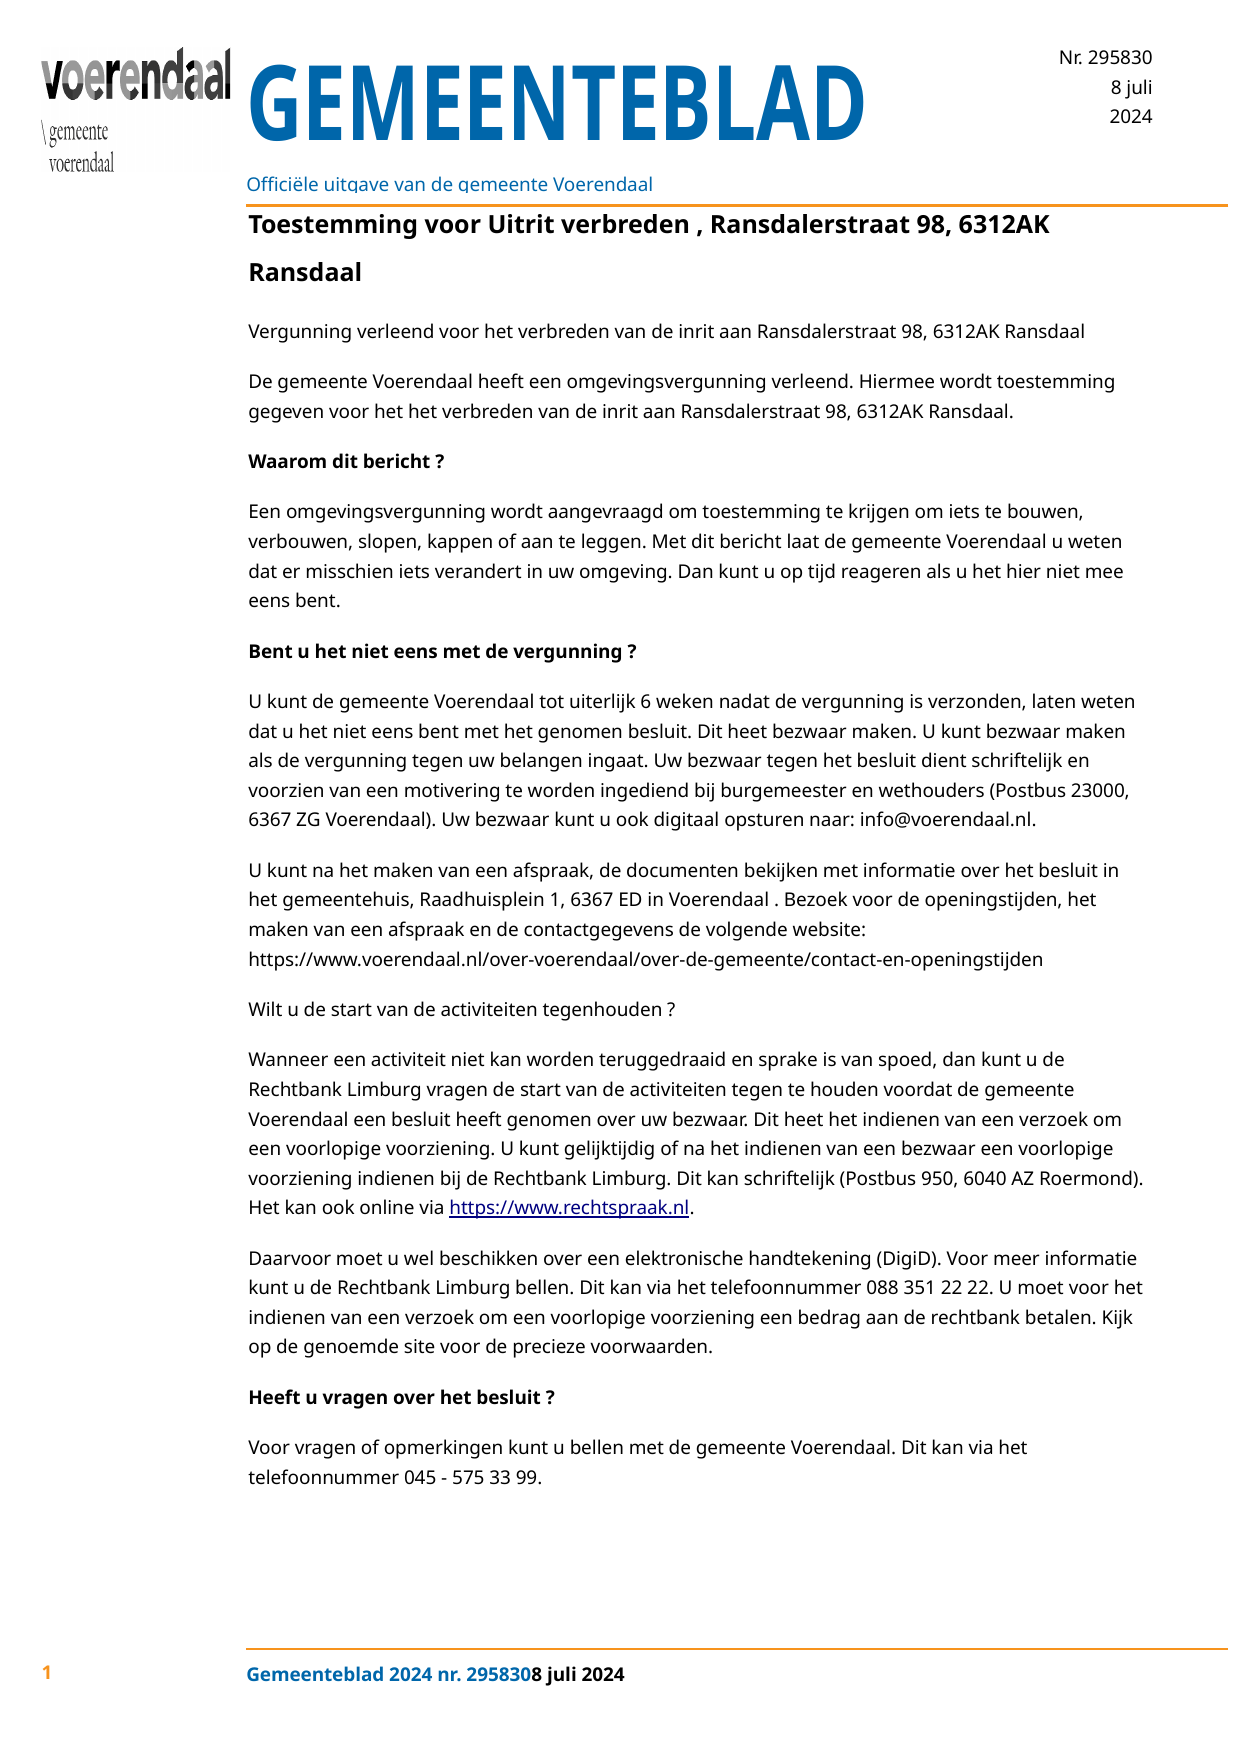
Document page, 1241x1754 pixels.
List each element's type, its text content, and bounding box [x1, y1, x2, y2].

text De gemeente Voerendaal heeft een omgevingsvergunning verleend. Hiermee wordt toestemming gegeven voor het het verbreden van de inrit aan Ransdalerstraat 98, 6312AK Ransdaal. [248, 368, 1152, 424]
text Wanneer een activiteit niet kan worden teruggedraaid en sprake is van spoed, dan kunt u de Rechtbank Limburg vragen de start van de activiteiten tegen te houden voordat de gemeente Voerendaal een besluit heeft genomen over uw bezwaar. Dit heet het indienen van een verzoek om een voorlopige voorziening. U kunt gelijktijdig of na het indienen van een bezwaar een voorlopige voorziening indienen bij de Rechtbank Limburg. Dit kan schriftelijk (Postbus 950, 6040 AZ Roermond). Het kan ook online via https://www.rechtspraak.nl. [248, 1047, 1152, 1220]
text Toestemming voor Uitrit verbreden , Ransdalerstraat 98, 6312AK Ransdaal [248, 207, 1152, 288]
text Heeft u vragen over het besluit ? [248, 1384, 1152, 1410]
text Wilt u de start van de activiteiten tegenhouden ? [248, 996, 1152, 1022]
text Een omgevingsvergunning wordt aangevraagd om toestemming te krijgen om iets te bouwen, verbouwen, slopen, kappen of aan te leggen. Met dit bericht laat de gemeente Voerendaal u weten dat er misschien iets verandert in uw omgeving. Dan kunt u op tijd reageren als u het hier niet mee eens bent. [248, 499, 1152, 613]
picture [41, 47, 231, 172]
text Waarom dit bericht ? [248, 448, 1152, 474]
text Daarvoor moet u wel beschikken over een elektronische handtekening (DigiD). Voor meer informatie kunt u de Rechtbank Limburg bellen. Dit kan via het telefoonnummer 088 351 22 22. U moet voor het indienen van een verzoek om een voorlopige voorziening een bedrag aan de rechtbank betalen. Kijk op de genoemde site voor de precieze voorwaarden. [248, 1245, 1152, 1359]
text Vergunning verleend voor het verbreden van de inrit aan Ransdalerstraat 98, 6312AK Ransdaal [248, 318, 1152, 344]
text Voor vragen of opmerkingen kunt u bellen met de gemeente Voerendaal. Dit kan via het telefoonnummer 045 - 575 33 99. [248, 1434, 1152, 1490]
text U kunt de gemeente Voerendaal tot uiterlijk 6 weken nadat de vergunning is verzonden, laten weten dat u het niet eens bent met het genomen besluit. Dit heet bezwaar maken. U kunt bezwaar maken als de vergunning tegen uw belangen ingaat. Uw bezwaar tegen het besluit dient schriftelijk en voorzien van een motivering te worden ingediend bij burgemeester en wethouders (Postbus 23000, 6367 ZG Voerendaal). Uw bezwaar kunt u ook digitaal opsturen naar: info@voerendaal.nl. [248, 688, 1152, 832]
text Bent u het niet eens met de vergunning ? [248, 638, 1152, 664]
text U kunt na het maken van een afspraak, de documenten bekijken met informatie over het besluit in het gemeentehuis, Raadhuisplein 1, 6367 ED in Voerendaal . Bezoek voor de openingstijden, het maken van een afspraak en de contactgegevens de volgende website: https://www.voerendaal.nl/over-voerendaal/over-de-gemeente/contact-en-openingstijden [248, 857, 1152, 972]
